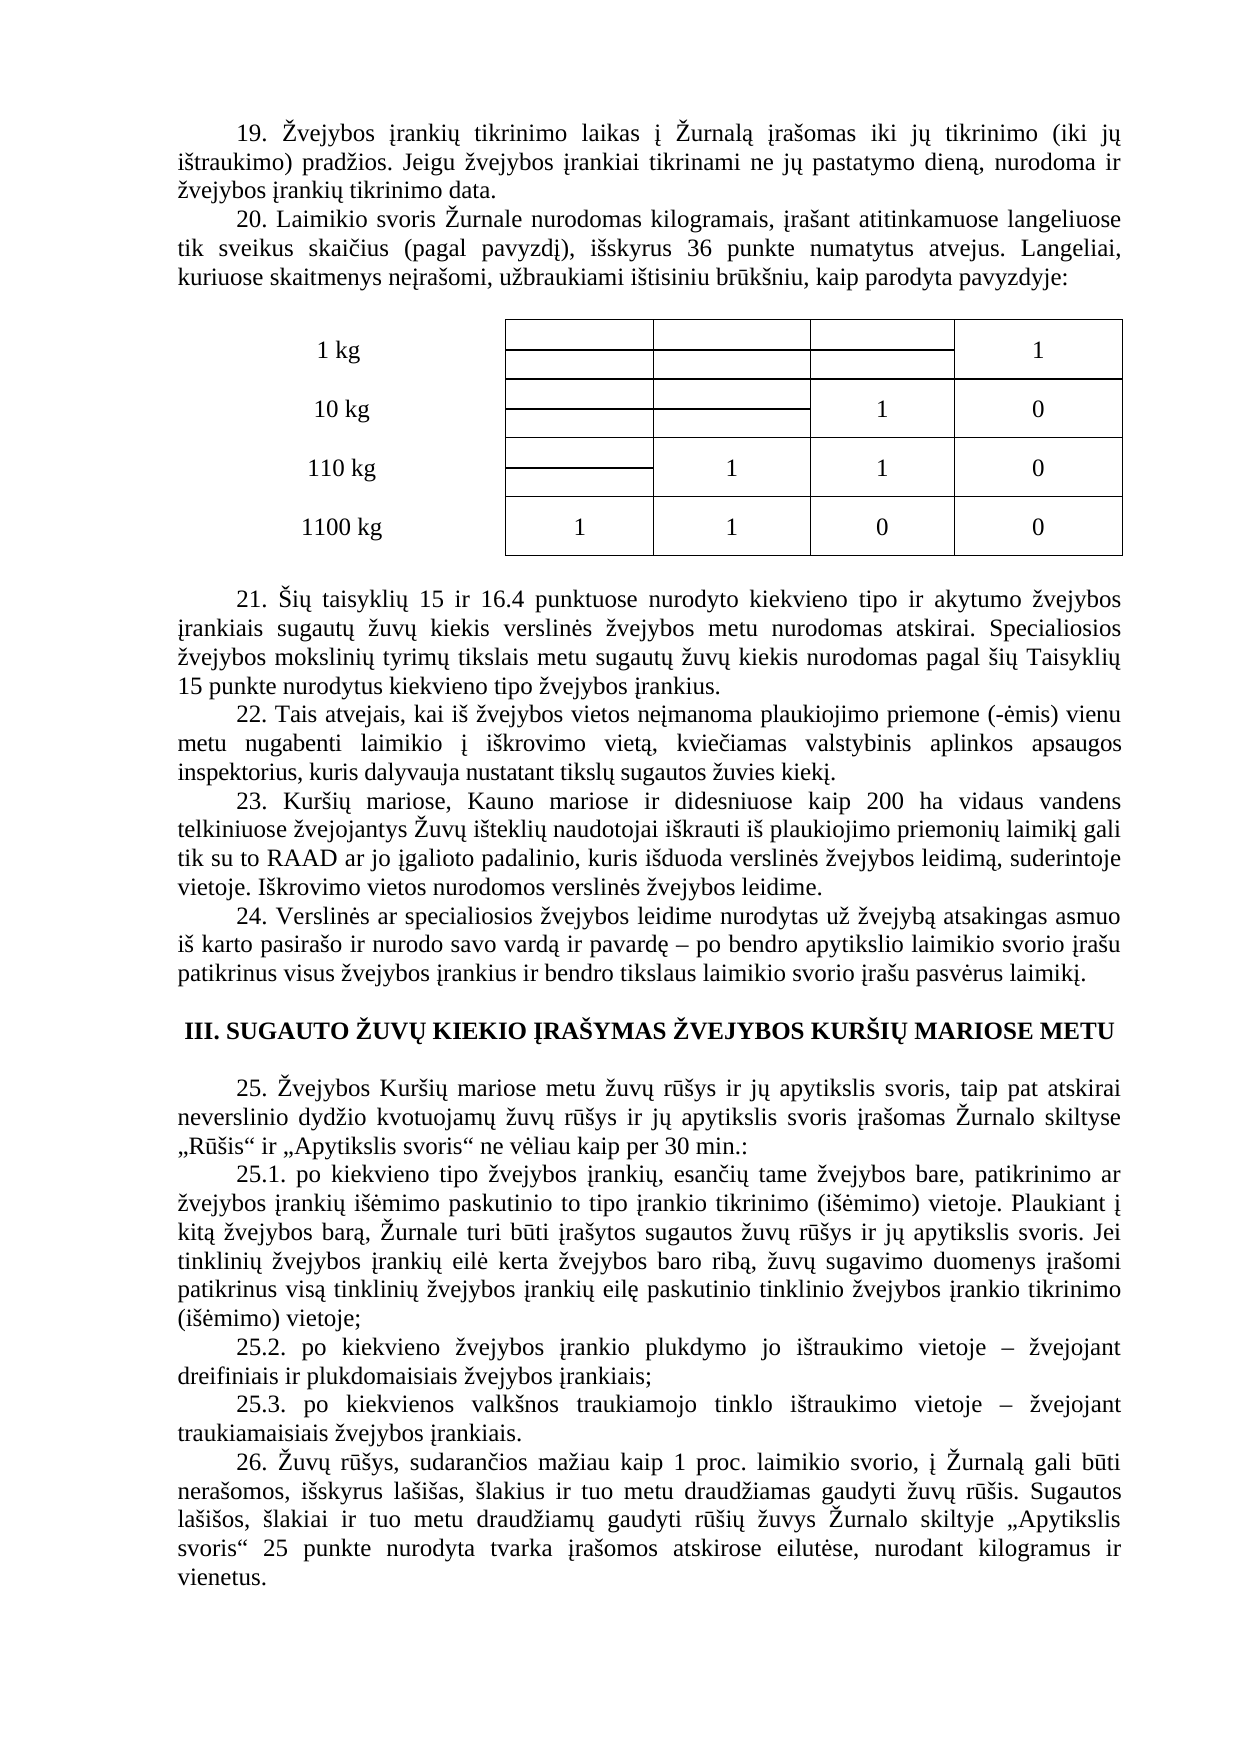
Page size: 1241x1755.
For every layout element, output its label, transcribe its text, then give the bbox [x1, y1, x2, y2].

table_cell 10 kg [177, 378, 505, 437]
text 25.2. po kiekvieno žvejybos įrankio plukdymo jo ištraukimo vietoje – žvejojant dreifiniais ir plukdomaisiais žvejybos įrankiais; [177, 1332, 1122, 1389]
text 26. Žuvų rūšys, sudarančios mažiau kaip 1 proc. laimikio svorio, į Žurnalą gali būti nerašomos, išskyrus lašišas, šlakius ir tuo metu draudžiamas gaudyti žuvų rūšis. Sugautos lašišos, šlakiai ir tuo metu draudžiamų gaudyti rūšių žuvys Žurnalo skiltyje „Apytikslis svoris“ 25 punkte nurodyta tvarka įrašomos atskirose eilutėse, nurodant kilogramus ir vienetus. [177, 1447, 1122, 1591]
text 25.3. po kiekvienos valkšnos traukiamojo tinklo ištraukimo vietoje – žvejojant traukiamaisiais žvejybos įrankiais. [177, 1389, 1122, 1447]
table_cell 1 [811, 380, 954, 437]
table_cell 1 [654, 438, 810, 496]
table_cell 0 [811, 497, 954, 555]
table_cell 110 kg [177, 437, 505, 496]
table_cell 1 [654, 497, 810, 555]
text 21. Šių taisyklių 15 ir 16.4 punktuose nurodyto kiekvieno tipo ir akytumo žvejybos įrankiais sugautų žuvų kiekis verslinės žvejybos metu nurodomas atskirai. Specialiosios žvejybos mokslinių tyrimų tikslais metu sugautų žuvų kiekis nurodomas pagal šių Taisyklių 15 punkte nurodytus kiekvieno tipo žvejybos įrankius. [177, 584, 1122, 699]
table_header 1 [955, 320, 1122, 378]
text 25. Žvejybos Kuršių mariose metu žuvų rūšys ir jų apytikslis svoris, taip pat atskirai neverslinio dydžio kvotuojamų žuvų rūšys ir jų apytikslis svoris įrašomas Žurnalo skiltyse „Rūšis“ ir „Apytikslis svoris“ ne vėliau kaip per 30 min.: [177, 1073, 1122, 1159]
table_header [811, 320, 954, 349]
table_header [506, 320, 653, 349]
table_cell [506, 438, 653, 467]
table_cell [654, 380, 810, 408]
table_header [654, 320, 810, 349]
table_cell [654, 351, 810, 378]
table_cell 0 [955, 497, 1122, 555]
text 22. Tais atvejais, kai iš žvejybos vietos neįmanoma plaukiojimo priemone (-ėmis) vienu metu nugabenti laimikio į iškrovimo vietą, kviečiamas valstybinis aplinkos apsaugos inspektorius, kuris dalyvauja nustatant tikslų sugautos žuvies kiekį. [177, 699, 1122, 786]
table_cell 0 [955, 438, 1122, 496]
table_cell [506, 351, 653, 378]
table_cell [506, 380, 653, 408]
table_cell 0 [955, 380, 1122, 437]
text 20. Laimikio svoris Žurnale nurodomas kilogramais, įrašant atitinkamuose langeliuose tik sveikus skaičius (pagal pavyzdį), išskyrus 36 punkte numatytus atvejus. Langeliai, kuriuose skaitmenys neįrašomi, užbraukiami ištisiniu brūkšniu, kaip parodyta pavyzdyje: [177, 204, 1122, 291]
table_cell 1 [811, 438, 954, 496]
table_cell 1 [506, 497, 653, 555]
table_header 1 kg [177, 319, 505, 378]
text III. SUGAUTO ŽUVŲ KIEKIO ĮRAŠYMAS ŽVEJYBOS KURŠIŲ MARIOSE METU [177, 1016, 1122, 1044]
text 24. Verslinės ar specialiosios žvejybos leidime nurodytas už žvejybą atsakingas asmuo iš karto pasirašo ir nurodo savo vardą ir pavardę – po bendro apytikslio laimikio svorio įrašu patikrinus visus žvejybos įrankius ir bendro tikslaus laimikio svorio įrašu pasvėrus laimikį. [177, 901, 1122, 987]
table_cell 1100 kg [177, 496, 505, 555]
table_cell [654, 410, 810, 437]
table_cell [506, 469, 653, 496]
text 19. Žvejybos įrankių tikrinimo laikas į Žurnalą įrašomas iki jų tikrinimo (iki jų ištraukimo) pradžios. Jeigu žvejybos įrankiai tikrinami ne jų pastatymo dieną, nurodoma ir žvejybos įrankių tikrinimo data. [177, 118, 1122, 204]
table_cell [506, 410, 653, 437]
table_cell [811, 351, 954, 378]
text 23. Kuršių mariose, Kauno mariose ir didesniuose kaip 200 ha vidaus vandens telkiniuose žvejojantys Žuvų išteklių naudotojai iškrauti iš plaukiojimo priemonių laimikį gali tik su to RAAD ar jo įgalioto padalinio, kuris išduoda verslinės žvejybos leidimą, suderintoje vietoje. Iškrovimo vietos nurodomos verslinės žvejybos leidime. [177, 786, 1122, 901]
text 25.1. po kiekvieno tipo žvejybos įrankių, esančių tame žvejybos bare, patikrinimo ar žvejybos įrankių išėmimo paskutinio to tipo įrankio tikrinimo (išėmimo) vietoje. Plaukiant į kitą žvejybos barą, Žurnale turi būti įrašytos sugautos žuvų rūšys ir jų apytikslis svoris. Jei tinklinių žvejybos įrankių eilė kerta žvejybos baro ribą, žuvų sugavimo duomenys įrašomi patikrinus visą tinklinių žvejybos įrankių eilę paskutinio tinklinio žvejybos įrankio tikrinimo (išėmimo) vietoje; [177, 1159, 1122, 1332]
